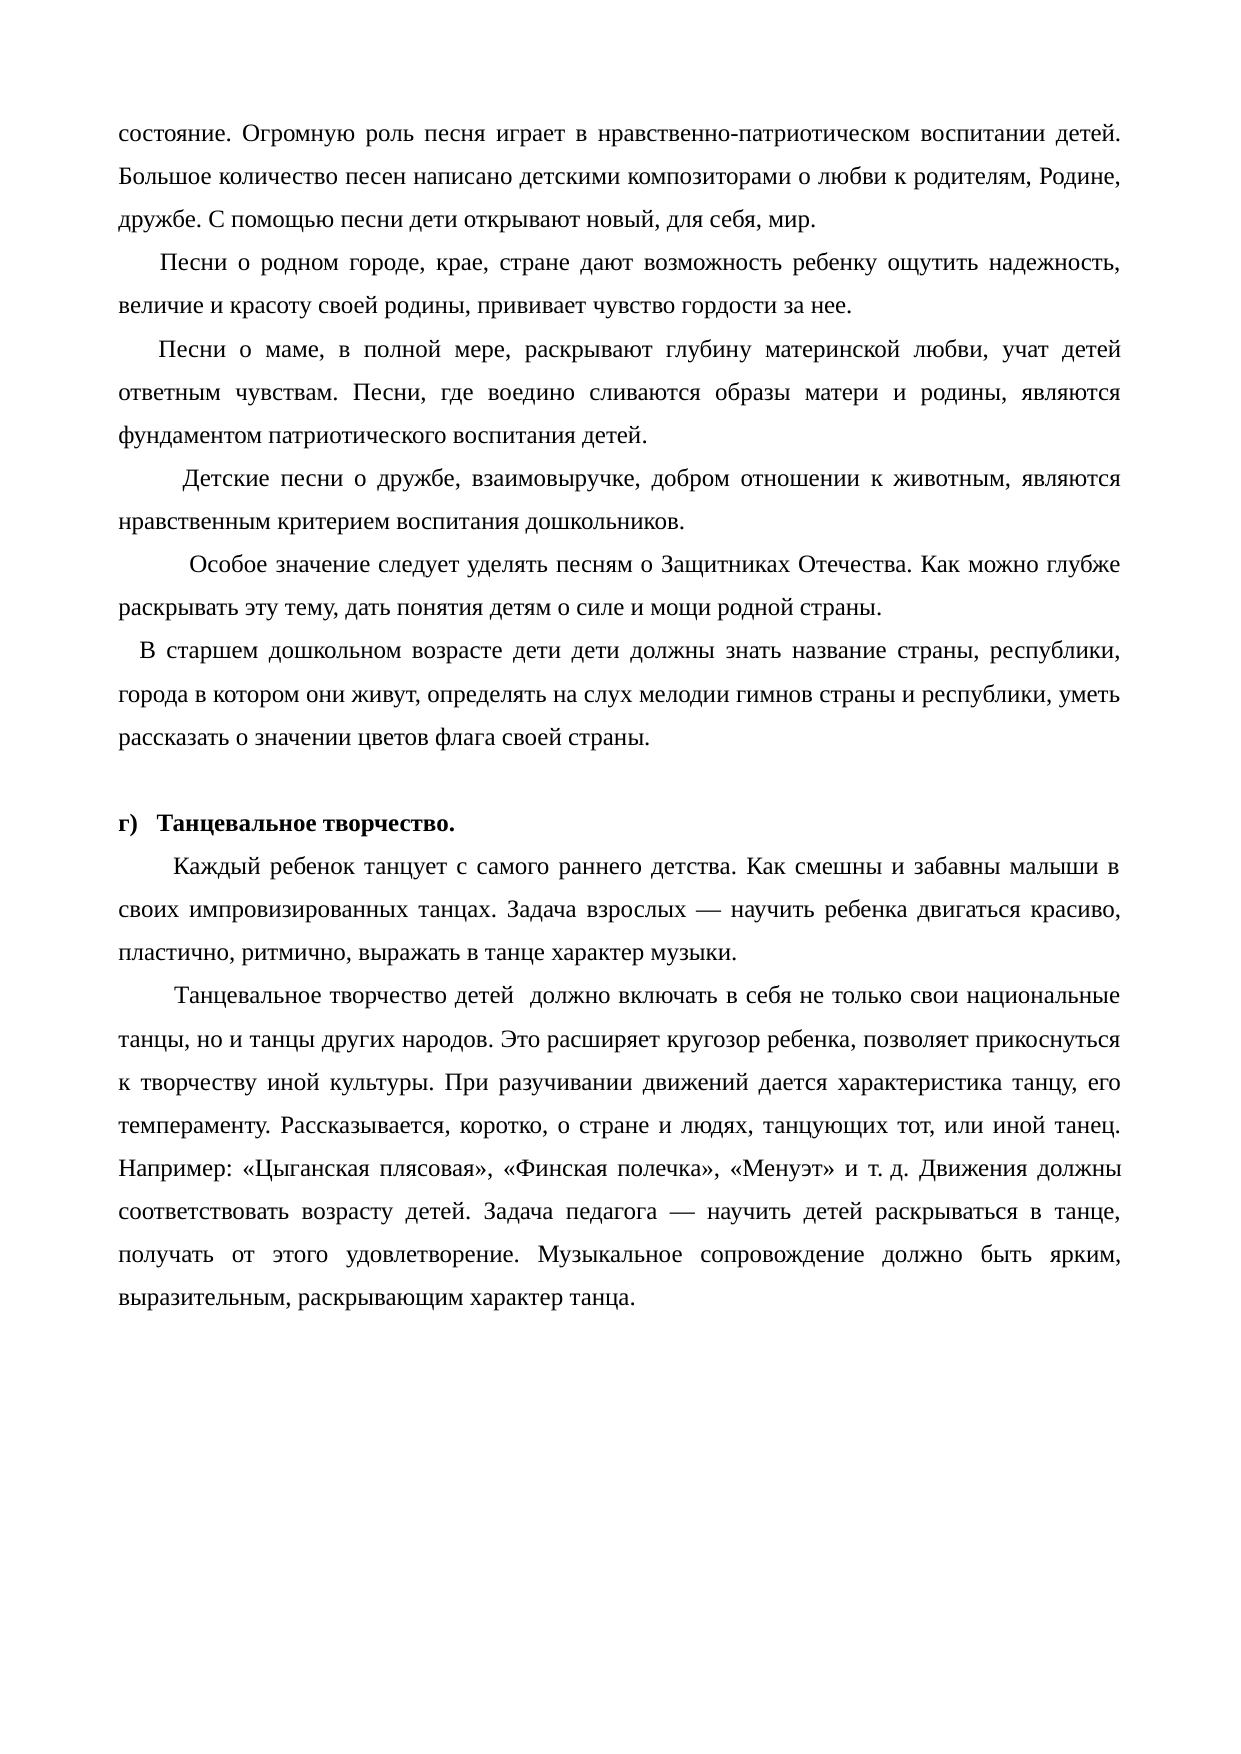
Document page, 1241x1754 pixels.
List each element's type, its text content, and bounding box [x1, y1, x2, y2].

text Танцевальное творчество детей должно включать в себя не только свои национальные танцы, но и танцы других народов. Это расширяет кругозор ребенка, позволяет прикоснуться к творчеству иной культуры. При разучивании движений дается характеристика танцу, его темпераменту. Рассказывается, коротко, о стране и людях, танцующих тот, или иной танец. Например: «Цыганская плясовая», «Финская полечка», «Менуэт» и т. д. Движения должны соответствовать возрасту детей. Задача педагога — научить детей раскрываться в танце, получать от этого удовлетворение. Музыкальное сопровождение должно быть ярким, выразительным, раскрывающим характер танца. [118, 981, 1122, 1311]
text Песни о маме, в полной мере, раскрывают глубину материнской любви, учат детей ответным чувствам. Песни, где воедино сливаются образы матери и родины, являются фундаментом патриотического воспитания детей. [118, 334, 1122, 449]
text В старшем дошкольном возрасте дети дети должны знать название страны, республики, города в котором они живут, определять на слух мелодии гимнов страны и республики, уметь рассказать о значении цветов флага своей страны. [118, 636, 1122, 751]
text Детские песни о дружбе, взаимовыручке, добром отношении к животным, являются нравственным критерием воспитания дошкольников. [118, 463, 1122, 535]
text Песни о родном городе, крае, стране дают возможность ребенку ощутить надежность, величие и красоту своей родины, прививает чувство гордости за нее. [118, 247, 1122, 319]
text состояние. Огромную роль песня играет в нравственно-патриотическом воспитании детей. Большое количество песен написано детскими композиторами о любви к родителям, Родине, дружбе. С помощью песни дети открывают новый, для себя, мир. [118, 118, 1122, 233]
text Каждый ребенок танцует с самого раннего детства. Как смешны и забавны малыши в своих импровизированных танцах. Задача взрослых — научить ребенка двигаться красиво, пластично, ритмично, выражать в танце характер музыки. [118, 851, 1122, 966]
text Особое значение следует уделять песням о Защитниках Отечества. Как можно глубже раскрывать эту тему, дать понятия детям о силе и мощи родной страны. [118, 549, 1122, 621]
text г) Танцевальное творчество. [118, 808, 1122, 837]
